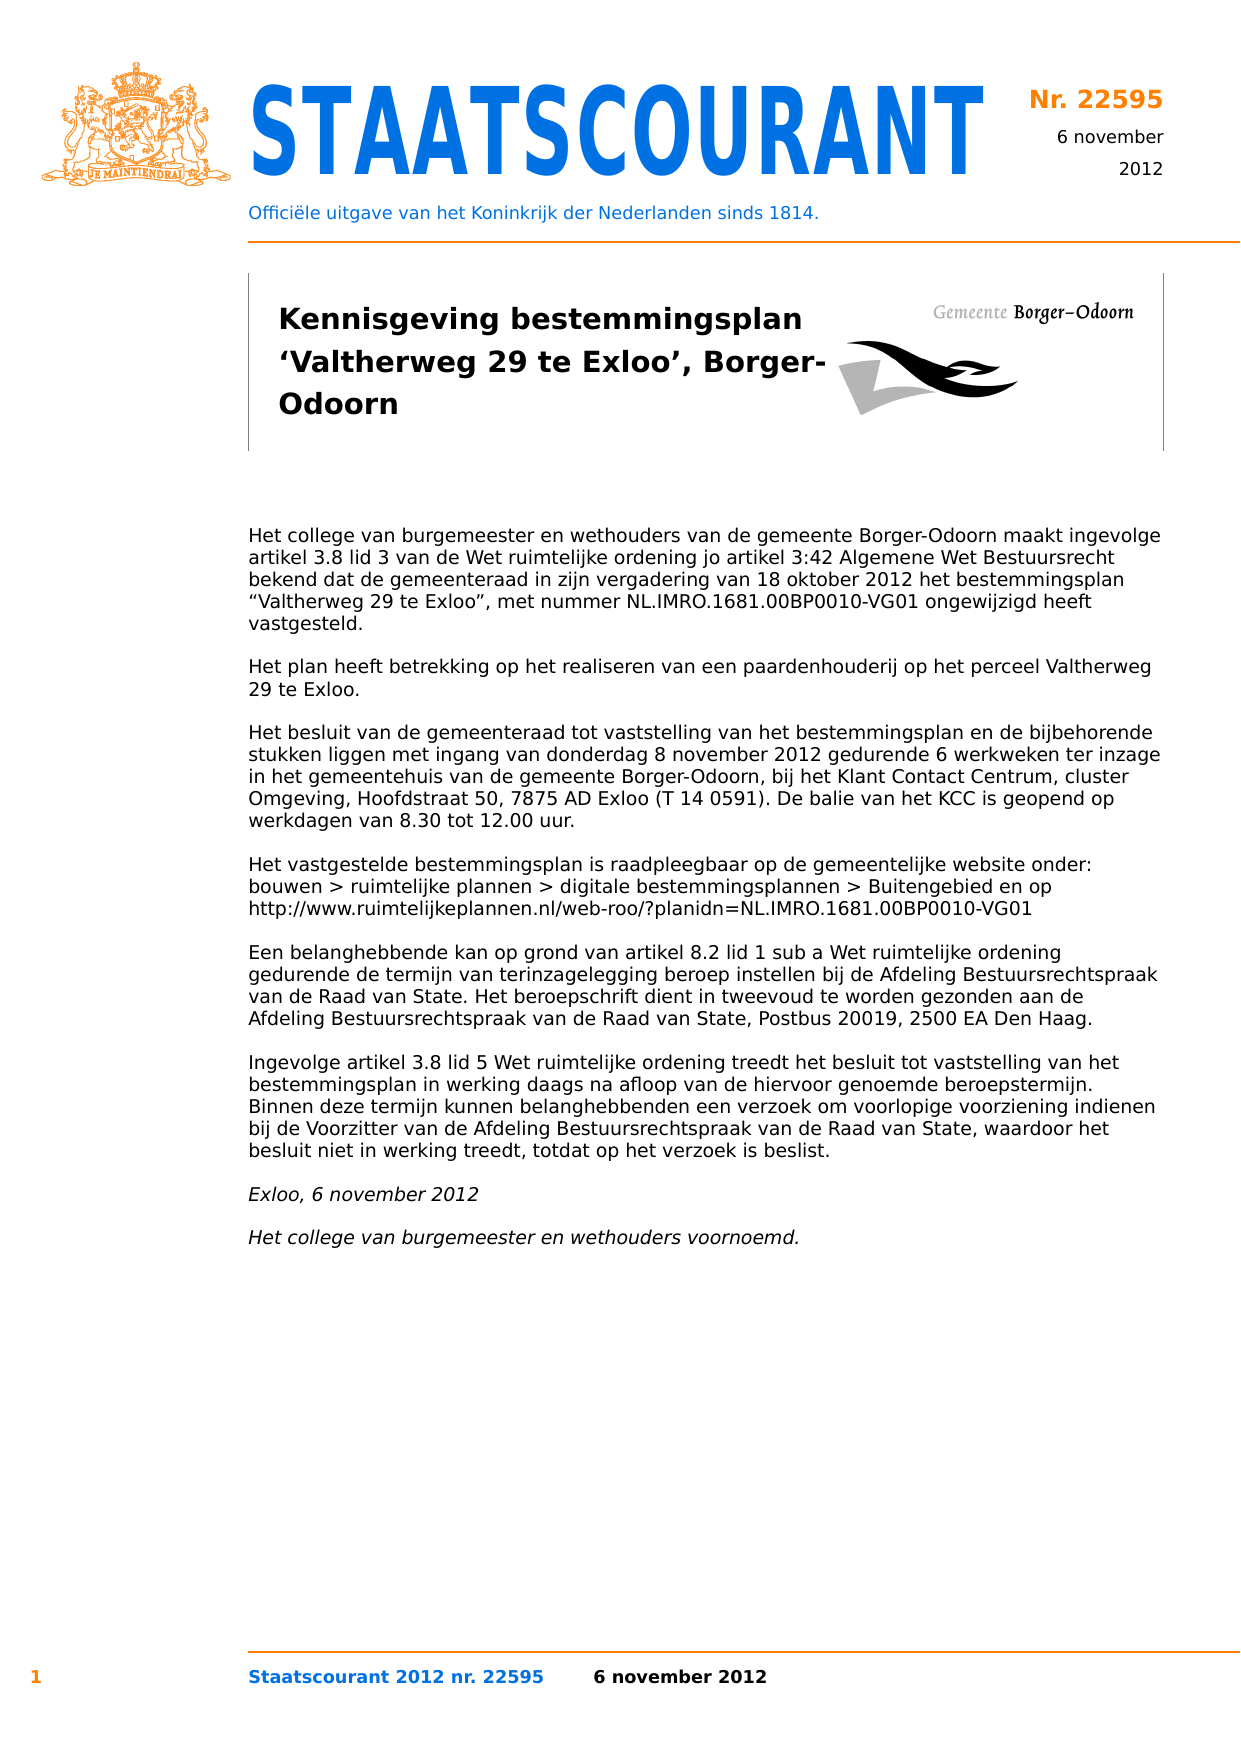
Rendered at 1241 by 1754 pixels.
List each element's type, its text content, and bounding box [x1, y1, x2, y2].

text Ingevolge artikel 3.8 lid 5 Wet ruimtelijke ordening treedt het besluit tot vaststelling van het bestemmingsplan in werking daags na afloop van de hiervoor genoemde beroepstermijn. Binnen deze termijn kunnen belanghebbenden een verzoek om voorlopige voorziening indienen bij de Voorzitter van de Afdeling Bestuursrechtspraak van de Raad van State, waardoor het besluit niet in werking treedt, totdat op het verzoek is beslist. [248, 1052, 1163, 1162]
table_header [25, 62, 248, 241]
table_header STAATSCOURANT [248, 62, 998, 203]
text Een belanghebbende kan op grond van artikel 8.2 lid 1 sub a Wet ruimtelijke ordening gedurende de termijn van terinzagelegging beroep instellen bij de Afdeling Bestuursrechtspraak van de Raad van State. Het beroepschrift dient in tweevoud te worden gezonden aan de Afdeling Bestuursrechtspraak van de Raad van State, Postbus 20019, 2500 EA Den Haag. [248, 942, 1163, 1030]
table_cell Officiële uitgave van het Koninkrijk der Nederlanden sinds 1814. [248, 203, 1240, 241]
text Het plan heeft betrekking op het realiseren van een paardenhouderij op het perceel Valtherweg 29 te Exloo. [248, 656, 1163, 700]
text Het college van burgemeester en wethouders voornoemd. [248, 1227, 1163, 1249]
text Het vastgestelde bestemmingsplan is raadpleegbaar op de gemeentelijke website onder: bouwen > ruimtelijke plannen > digitale bestemmingsplannen > Buitengebied en op http://www.ruimtelijkeplannen.nl/web-roo/?planidn=NL.IMRO.1681.00BP0010-VG01 [248, 854, 1163, 920]
table_header Nr. 22595 [998, 62, 1240, 121]
table_cell 2012 [998, 153, 1240, 203]
table_cell 6 november [998, 121, 1240, 153]
text Het college van burgemeester en wethouders van de gemeente Borger-Odoorn maakt ingevolge artikel 3.8 lid 3 van de Wet ruimtelijke ordening jo artikel 3:42 Algemene Wet Bestuursrecht bekend dat de gemeenteraad in zijn vergadering van 18 oktober 2012 het bestemmingsplan “Valtherweg 29 te Exloo”, met nummer NL.IMRO.1681.00BP0010-VG01 ongewijzigd heeft vastgesteld. [248, 525, 1163, 634]
picture [41, 62, 231, 186]
picture [838, 302, 1134, 415]
subtitle Kennisgeving bestemmingsplan ‘Valtherweg 29 te Exloo’, Borger-Odoorn [249, 273, 1163, 451]
text Exloo, 6 november 2012 [248, 1183, 1163, 1205]
text Het besluit van de gemeenteraad tot vaststelling van het bestemmingsplan en de bijbehorende stukken liggen met ingang van donderdag 8 november 2012 gedurende 6 werkweken ter inzage in het gemeentehuis van de gemeente Borger-Odoorn, bij het Klant Contact Centrum, cluster Omgeving, Hoofdstraat 50, 7875 AD Exloo (T 14 0591). De balie van het KCC is geopend op werkdagen van 8.30 tot 12.00 uur. [248, 722, 1163, 832]
